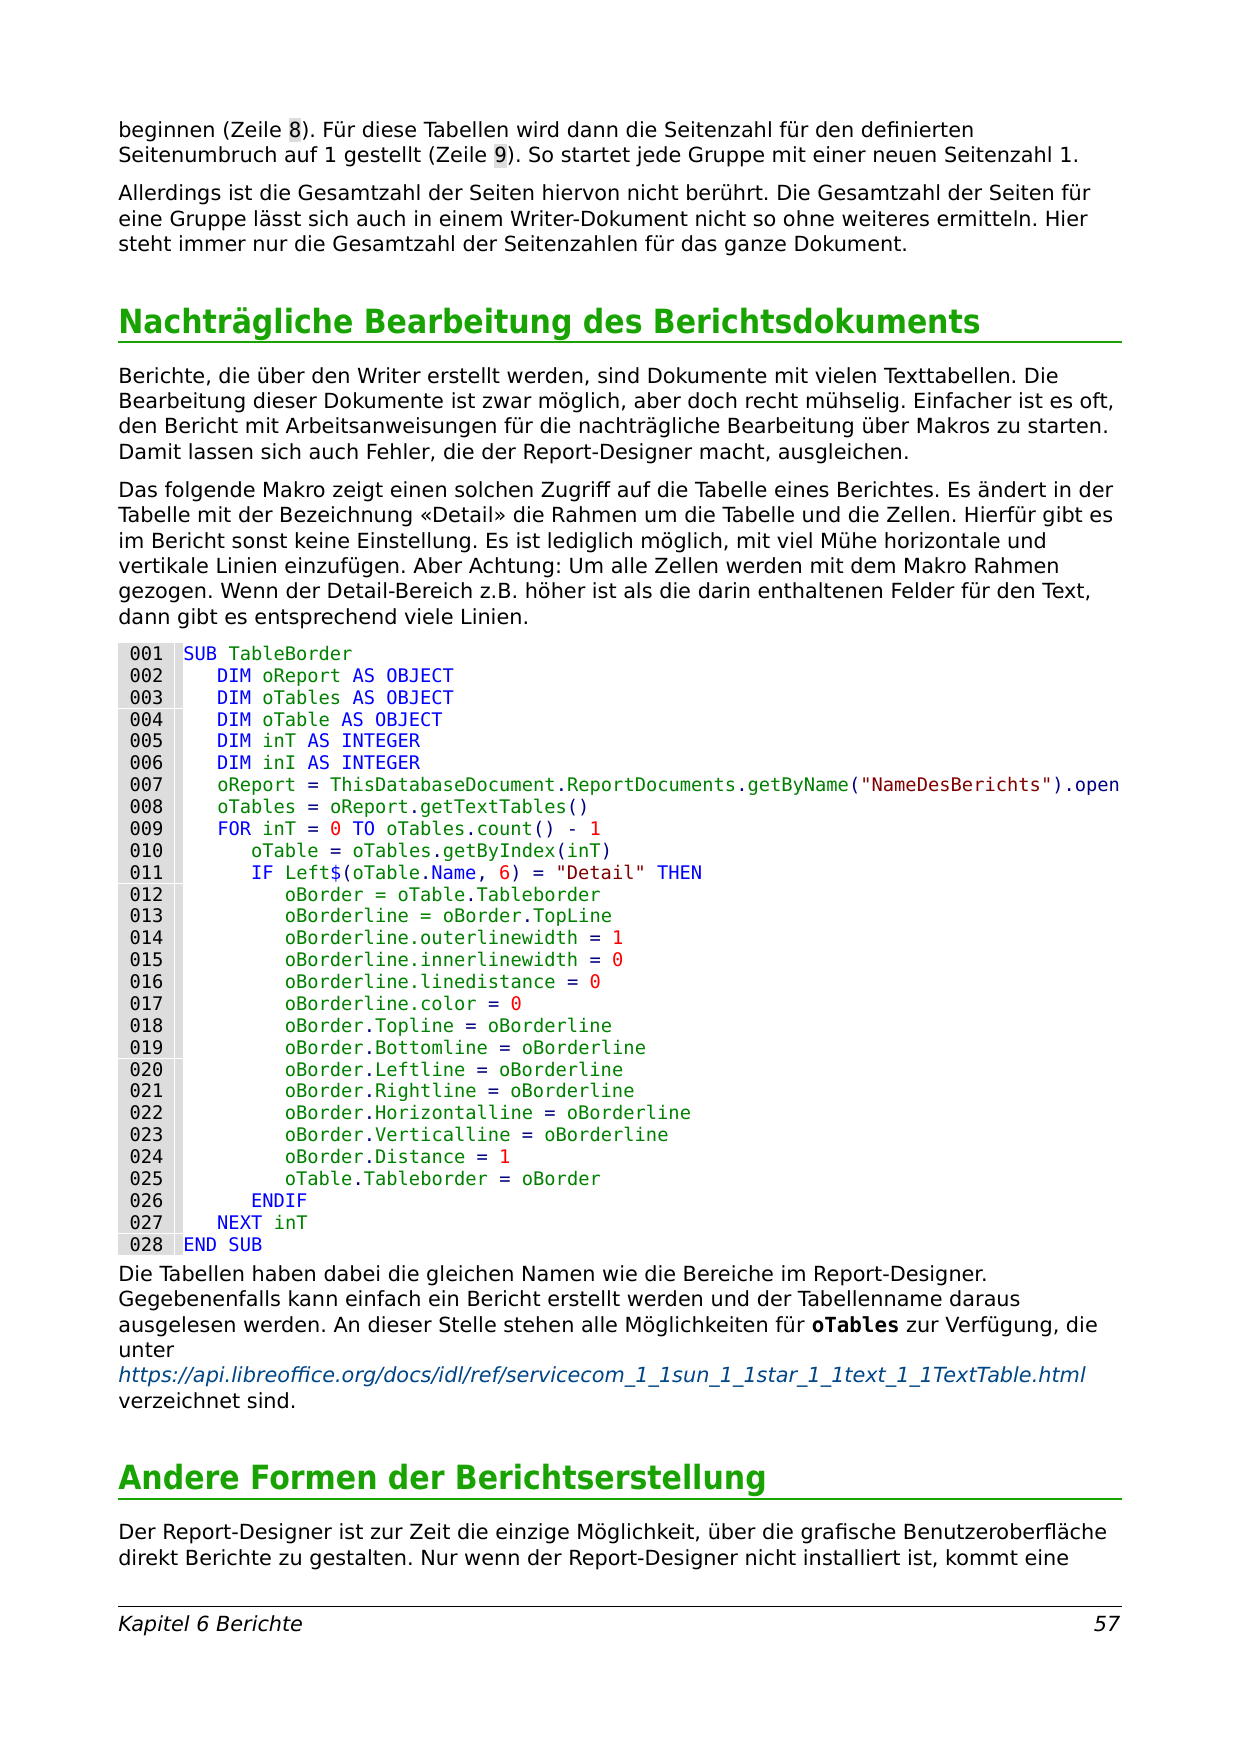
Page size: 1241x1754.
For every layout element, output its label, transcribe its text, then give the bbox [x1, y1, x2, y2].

list SUB TableBorder [183, 643, 1122, 665]
list oBorder.Distance = 1 [183, 1146, 1122, 1168]
list oBorderline.outerlinewidth = 1 [183, 927, 1122, 949]
list ENDIF [183, 1190, 1122, 1212]
list oBorder.Rightline = oBorderline [183, 1080, 1122, 1102]
subtitle Nachträgliche Bearbeitung des Berichtsdokuments [118, 302, 1122, 341]
list oBorder.Topline = oBorderline [183, 1015, 1122, 1037]
subtitle Andere Formen der Berichtserstellung [118, 1459, 1122, 1498]
list IF Left$(oTable.Name, 6) = "Detail" THEN [183, 862, 1122, 883]
list oTables = oReport.getTextTables() [183, 796, 1122, 818]
text Das folgende Makro zeigt einen solchen Zugriff auf die Tabelle eines Berichtes. Es ändert in der Tabelle mit der Bezeichnung «Detail» die Rahmen um die Tabelle und die Zellen. Hierfür gibt es im Bericht sonst keine Einstellung. Es ist lediglich möglich, mit viel Mühe horizontale und vertikale Linien einzufügen. Aber Achtung: Um alle Zellen werden mit dem Makro Rahmen gezogen. Wenn der Detail-Bereich z.B. höher ist als die darin enthaltenen Felder für den Text, dann gibt es entsprechend viele Linien. [118, 478, 1122, 629]
list DIM oReport AS OBJECT [183, 665, 1122, 687]
list DIM oTables AS OBJECT [183, 687, 1122, 708]
list oBorder = oTable.Tableborder [118, 883, 1122, 905]
list oBorderline.innerlinewidth = 0 [183, 949, 1122, 971]
list DIM inI AS INTEGER [183, 752, 1122, 774]
list DIM oTable AS OBJECT [118, 708, 1122, 730]
list oBorderline.linedistance = 0 [183, 971, 1122, 993]
list oBorder.Horizontalline = oBorderline [183, 1102, 1122, 1124]
list END SUB [118, 1233, 1122, 1255]
list oBorder.Verticalline = oBorderline [183, 1124, 1122, 1146]
list NEXT inT [183, 1212, 1122, 1233]
list oBorder.Leftline = oBorderline [118, 1058, 1122, 1080]
list oBorderline = oBorder.TopLine [183, 905, 1122, 927]
list DIM inT AS INTEGER [183, 730, 1122, 752]
text Berichte, die über den Writer erstellt werden, sind Dokumente mit vielen Texttabellen. Die Bearbeitung dieser Dokumente ist zwar möglich, aber doch recht mühselig. Einfacher ist es oft, den Bericht mit Arbeitsanweisungen für die nachträgliche Bearbeitung über Makros zu starten. Damit lassen sich auch Fehler, die der Report-Designer macht, ausgleichen. [118, 364, 1122, 464]
text Allerdings ist die Gesamtzahl der Seiten hiervon nicht berührt. Die Gesamtzahl der Seiten für eine Gruppe lässt sich auch in einem Writer-Dokument nicht so ohne weiteres ermitteln. Hier steht immer nur die Gesamtzahl der Seitenzahlen für das ganze Dokument. [118, 181, 1122, 257]
list oReport = ThisDatabaseDocument.ReportDocuments.getByName("NameDesBerichts").open [183, 774, 1122, 796]
list oTable = oTables.getByIndex(inT) [183, 840, 1122, 862]
text beginnen (Zeile 8). Für diese Tabellen wird dann die Seitenzahl für den definierten Seitenumbruch auf 1 gestellt (Zeile 9). So startet jede Gruppe mit einer neuen Seitenzahl 1. [118, 118, 1122, 168]
list FOR inT = 0 TO oTables.count() - 1 [183, 818, 1122, 840]
list oBorderline.color = 0 [183, 993, 1122, 1015]
text Der Report-Designer ist zur Zeit die einzige Möglichkeit, über die grafische Benutzeroberfläche direkt Berichte zu gestalten. Nur wenn der Report-Designer nicht installiert ist, kommt eine [118, 1520, 1122, 1570]
list oTable.Tableborder = oBorder [183, 1168, 1122, 1190]
text Die Tabellen haben dabei die gleichen Namen wie die Bereiche im Report-Designer. Gegebenenfalls kann einfach ein Bericht erstellt werden und der Tabellenname daraus ausgelesen werden. An dieser Stelle stehen alle Möglichkeiten für oTables zur Verfügung, die unter https://api.libreoffice.org/docs/idl/ref/servicecom_1_1sun_1_1star_1_1text_1_1TextTable.html verzeichnet sind. [118, 1262, 1122, 1413]
list oBorder.Bottomline = oBorderline [183, 1037, 1122, 1058]
